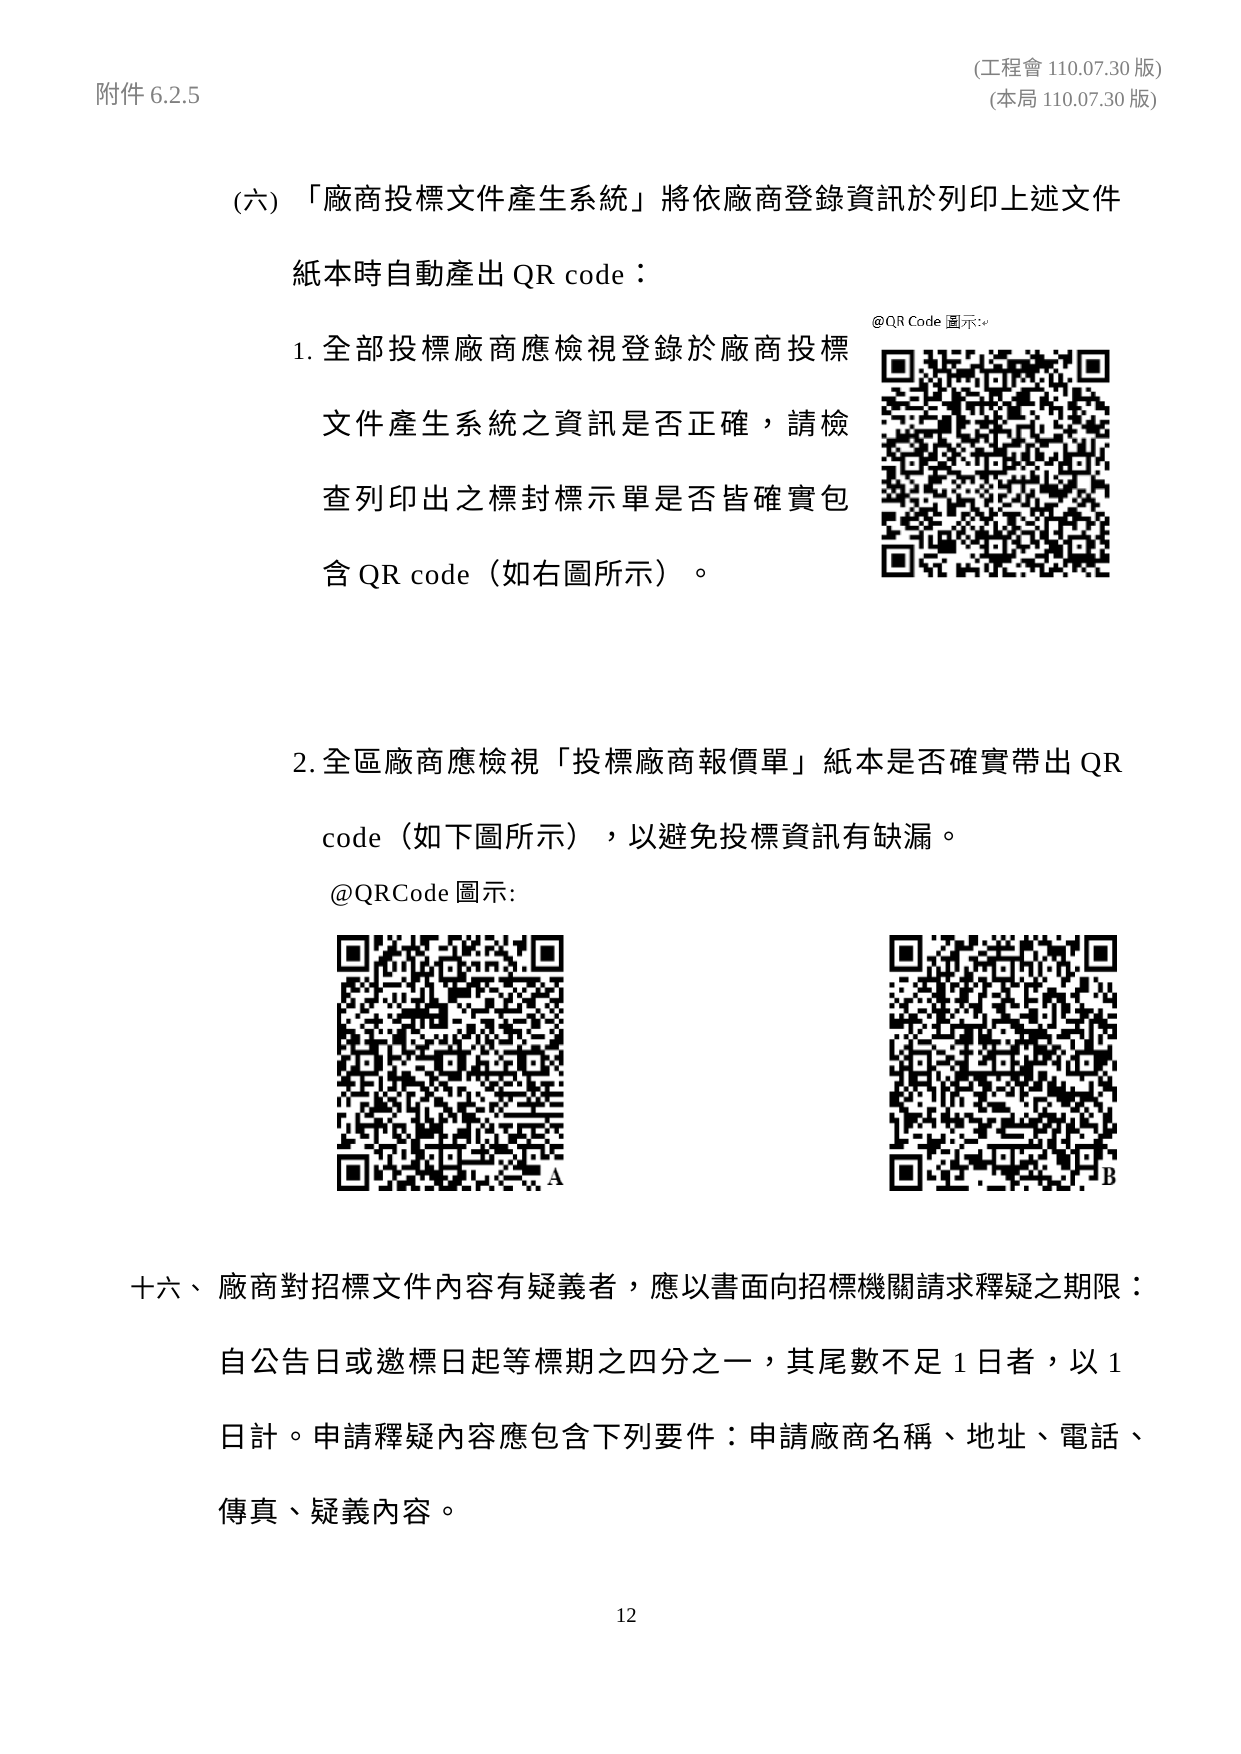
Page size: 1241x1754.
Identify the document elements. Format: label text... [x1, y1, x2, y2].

list 全部投標廠商應檢視登錄於廠商投標文件產生系統之資訊是否正確，請檢查列印出之標封標示單是否皆確實包含QR code（如右圖所示）。 [292, 309, 1122, 609]
text @QRCode圖示: [330, 872, 1122, 909]
list 「廠商投標文件產生系統」將依廠商登錄資訊於列印上述文件紙本時自動產出QR code： [233, 159, 1122, 309]
picture [869, 311, 1113, 583]
list 廠商對招標文件內容有疑義者，應以書面向招標機關請求釋疑之期限：自公告日或邀標日起等標期之四分之一，其尾數不足1日者，以1日計。申請釋疑內容應包含下列要件：申請廠商名稱、地址、電話、傳真、疑義內容。 [130, 1247, 1122, 1547]
picture [327, 920, 1128, 1199]
list 全區廠商應檢視「投標廠商報價單」紙本是否確實帶出QR code（如下圖所示），以避免投標資訊有缺漏。 [292, 722, 1122, 872]
